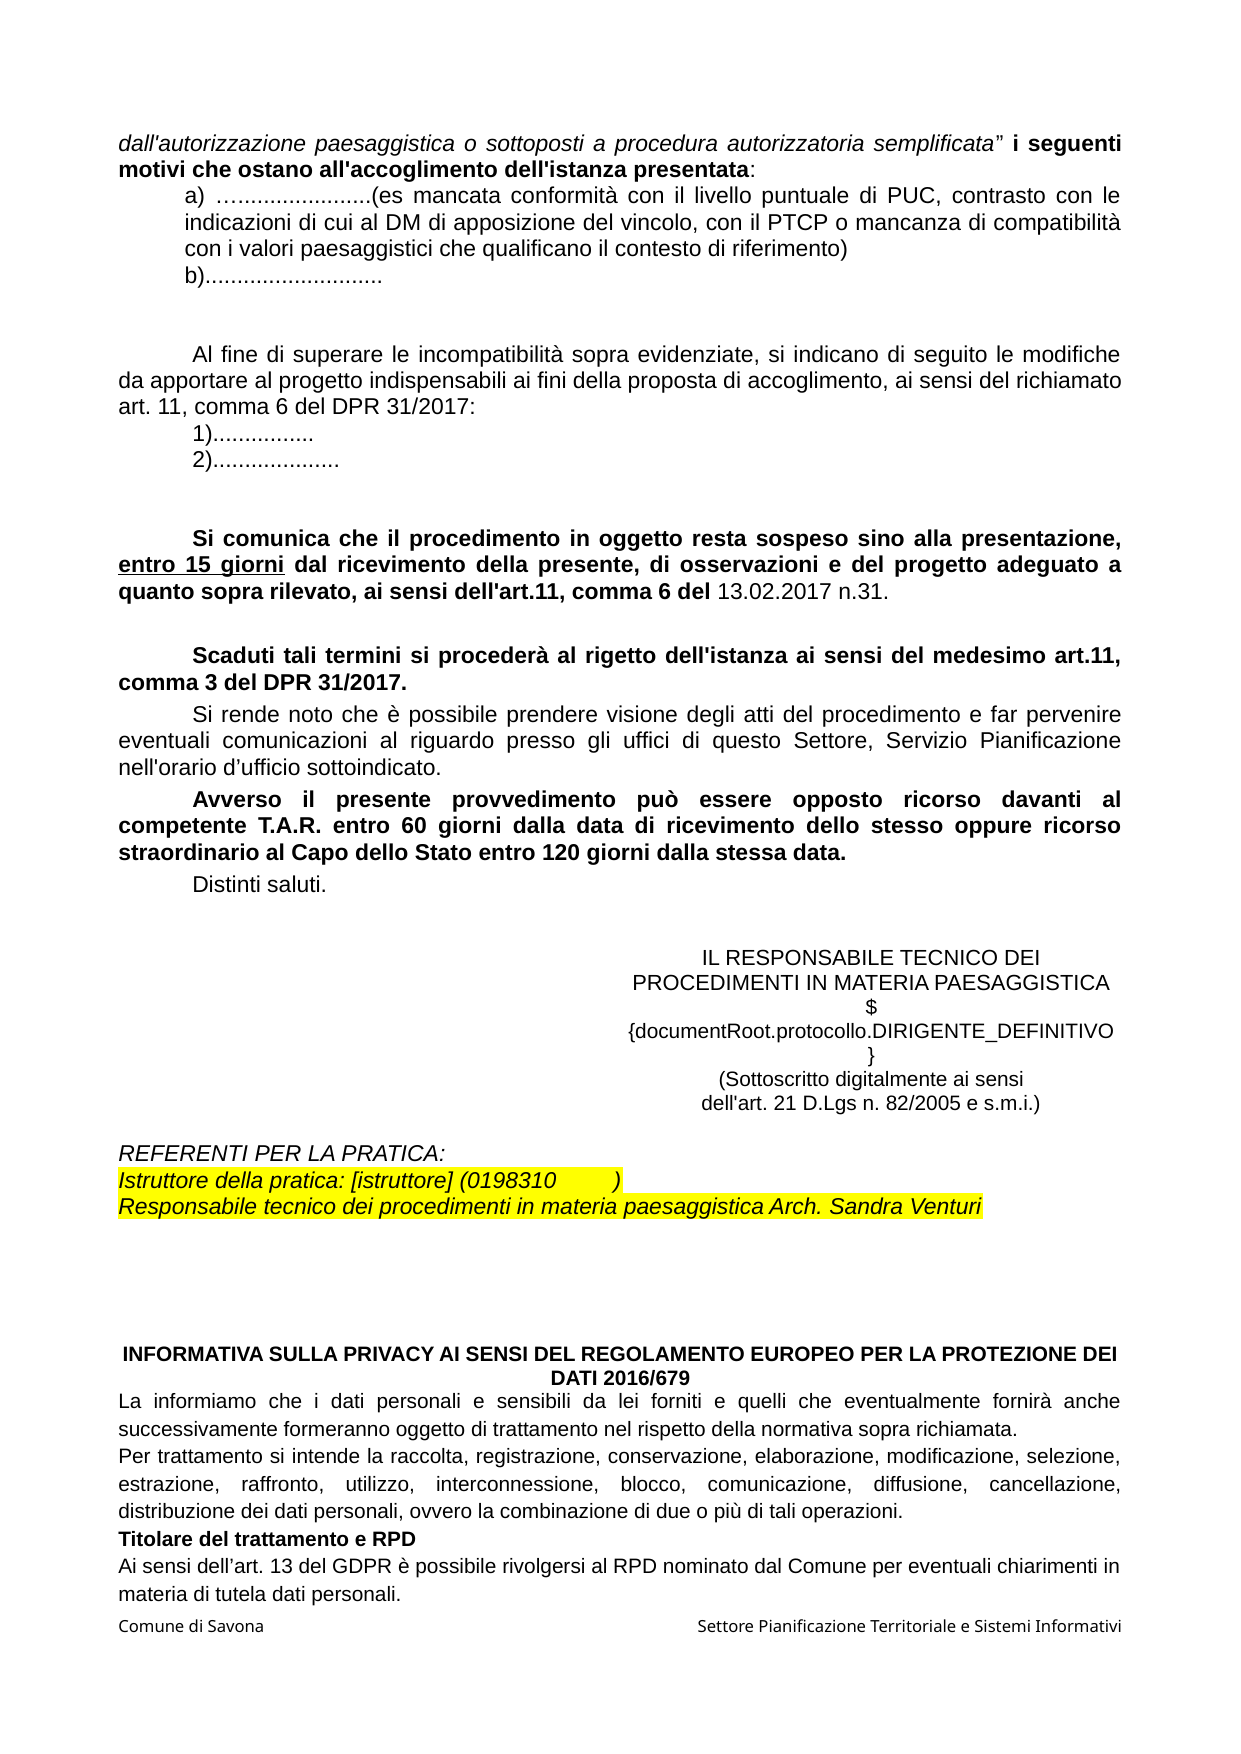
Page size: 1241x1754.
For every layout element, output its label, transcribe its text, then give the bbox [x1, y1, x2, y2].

text La informiamo che i dati personali e sensibili da lei forniti e quelli che eventualmente fornirà anche successivamente formeranno oggetto di trattamento nel rispetto della normativa sopra richiamata. [118, 1389, 1122, 1441]
text Al fine di superare le incompatibilità sopra evidenziate, si indicano di seguito le modifiche da apportare al progetto indispensabili ai fini della proposta di accoglimento, ai sensi del richiamato art. 11, comma 6 del DPR 31/2017: [118, 341, 1122, 420]
text Titolare del trattamento e RPD [118, 1527, 1122, 1551]
text Scaduti tali termini si procederà al rigetto dell'istanza ai sensi del medesimo art.11, comma 3 del DPR 31/2017. [118, 642, 1122, 695]
text a) ….....................(es mancata conformità con il livello puntuale di PUC, contrasto con le indicazioni di cui al DM di apposizione del vincolo, con il PTCP o mancanza di compatibilità con i valori paesaggistici che qualificano il contesto di riferimento) [184, 182, 1122, 262]
table_header [118, 934, 620, 995]
text Avverso il presente provvedimento può essere opposto ricorso davanti al competente T.A.R. entro 60 giorni dalla data di ricevimento dello stesso oppure ricorso straordinario al Capo dello Stato entro 120 giorni dalla stessa data. [118, 786, 1122, 865]
text Per trattamento si intende la raccolta, registrazione, conservazione, elaborazione, modificazione, selezione, estrazione, raffronto, utilizzo, interconnessione, blocco, comunicazione, diffusione, cancellazione, distribuzione dei dati personali, ovvero la combinazione di due o più di tali operazioni. [118, 1444, 1122, 1523]
text Si comunica che il procedimento in oggetto resta sospeso sino alla presentazione, entro 15 giorni dal ricevimento della presente, di osservazioni e del progetto adeguato a quanto sopra rilevato, ai sensi dell'art.11, comma 6 del 13.02.2017 n.31. [118, 525, 1122, 604]
table_header IL RESPONSABILE TECNICO DEI PROCEDIMENTI IN MATERIA PAESAGGISTICA [620, 934, 1122, 995]
text Ai sensi dell’art. 13 del GDPR è possibile rivolgersi al RPD nominato dal Comune per eventuali chiarimenti in materia di tutela dati personali. [118, 1554, 1122, 1606]
text 2).................... [118, 446, 1122, 472]
table_cell [118, 995, 620, 1140]
text INFORMATIVA SULLA PRIVACY AI SENSI DEL REGOLAMENTO EUROPEO PER LA PROTEZIONE DEI DATI 2016/679 [118, 1341, 1122, 1389]
text Responsabile tecnico dei procedimenti in materia paesaggistica Arch. Sandra Venturi [118, 1193, 1122, 1219]
text REFERENTI PER LA PRATICA: [118, 1140, 1122, 1167]
text dall'autorizzazione paesaggistica o sottoposti a procedura autorizzatoria semplificata” i seguenti motivi che ostano all'accoglimento dell'istanza presentata: [118, 130, 1122, 182]
text Istruttore della pratica: [istruttore] (0198310 ) [118, 1167, 1122, 1193]
text Distinti saluti. [118, 871, 1122, 897]
table_cell ${documentRoot.protocollo.DIRIGENTE_DEFINITIVO} (Sottoscritto digitalmente ai sensi dell'art. 21 D.Lgs n. 82/2005 e s.m.i.) [620, 995, 1122, 1140]
text Si rende noto che è possibile prendere visione degli atti del procedimento e far pervenire eventuali comunicazioni al riguardo presso gli uffici di questo Settore, Servizio Pianificazione nell'orario d’ufficio sottoindicato. [118, 701, 1122, 780]
text b)............................ [184, 262, 1122, 288]
text 1)................ [118, 420, 1122, 446]
